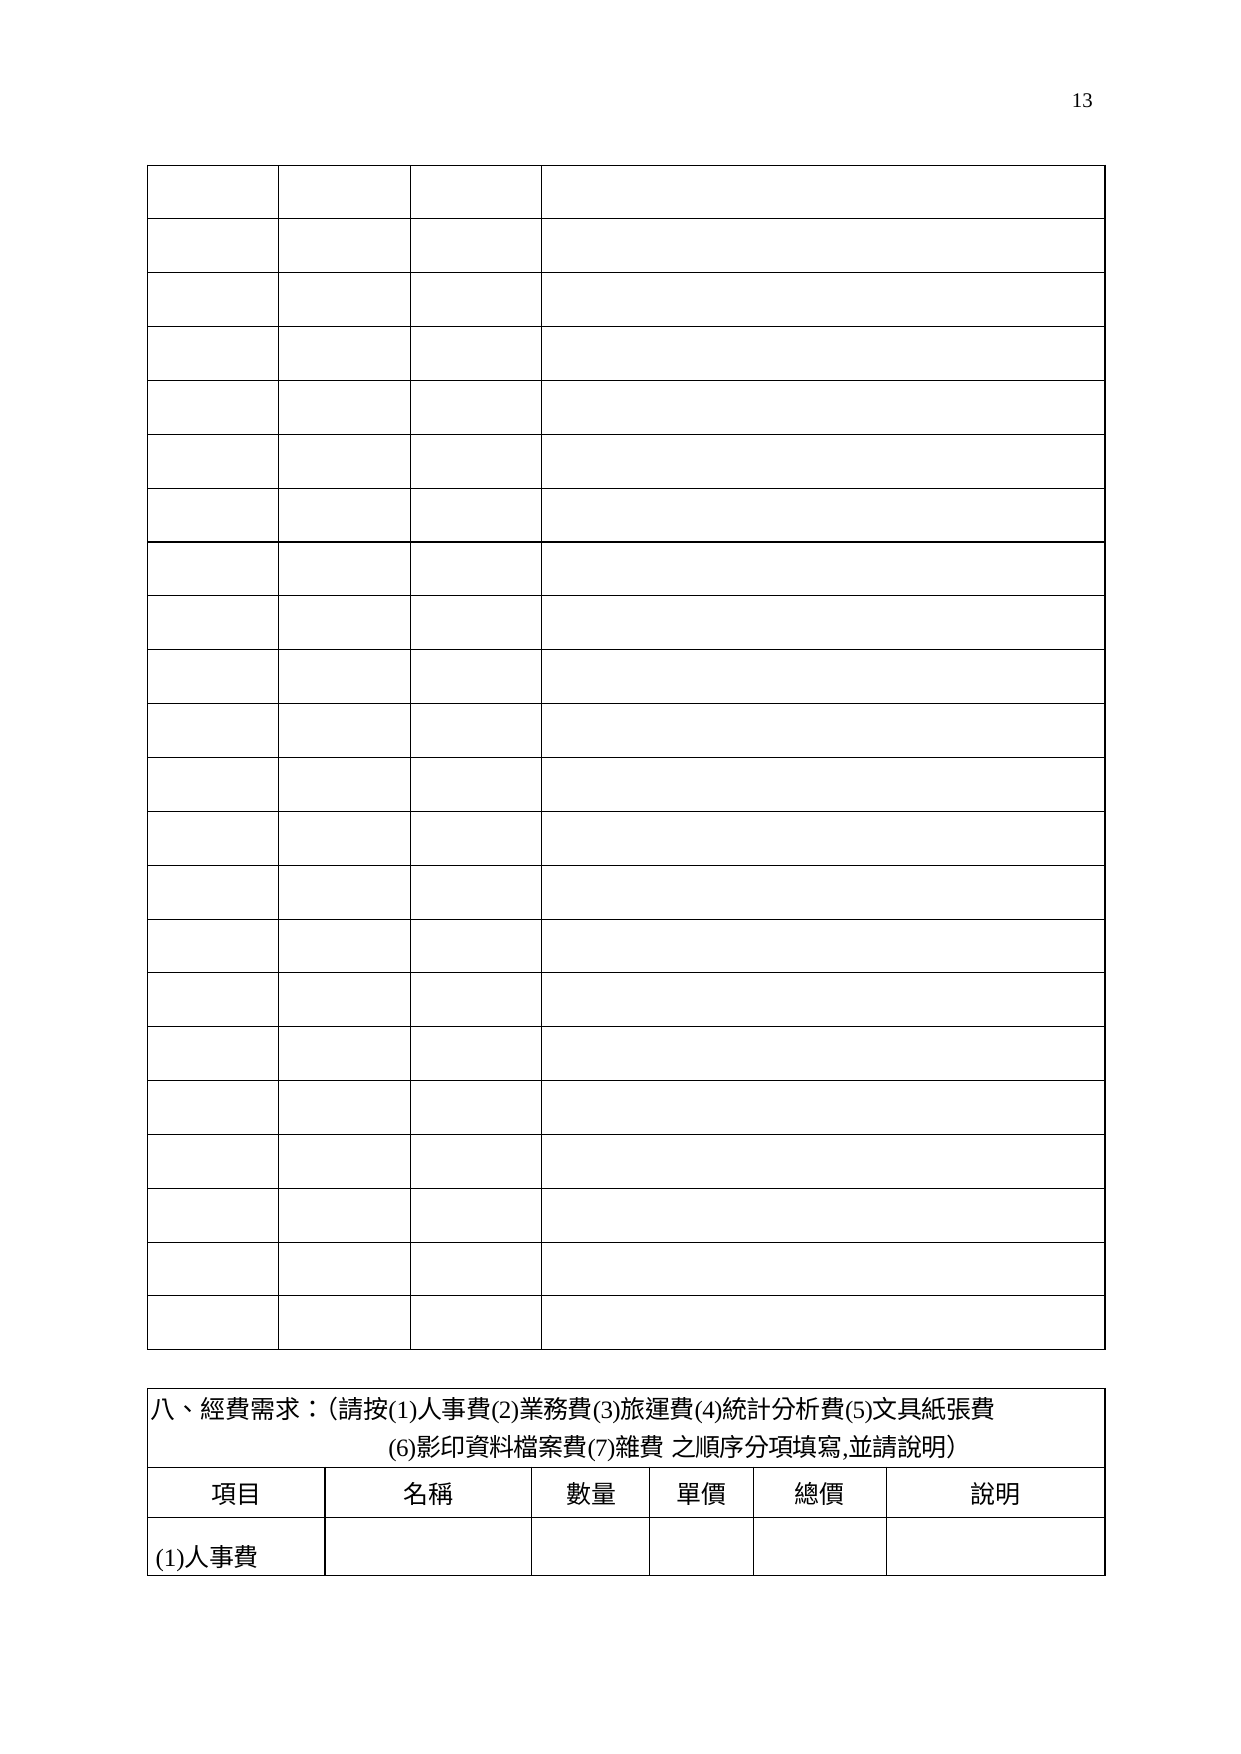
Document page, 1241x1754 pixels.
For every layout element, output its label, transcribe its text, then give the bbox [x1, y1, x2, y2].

table_cell [279, 1296, 410, 1349]
table_cell [542, 866, 1104, 918]
table_cell [411, 973, 541, 1026]
table_cell [411, 920, 541, 972]
table_cell [148, 543, 278, 595]
table_cell [411, 435, 541, 488]
table_cell [279, 543, 410, 595]
table_cell [148, 166, 278, 218]
table_cell [148, 1189, 278, 1242]
table_cell [279, 327, 410, 380]
table_cell [887, 1518, 1104, 1574]
table_cell [148, 435, 278, 488]
table_cell [411, 704, 541, 757]
table_cell (1)人事費 [148, 1518, 324, 1574]
table_cell [148, 704, 278, 757]
table_cell [279, 866, 410, 918]
table_cell 名稱 [326, 1468, 531, 1517]
table_cell [148, 1027, 278, 1080]
table_cell [542, 1189, 1104, 1242]
table_cell 項目 [148, 1468, 324, 1517]
table_cell [148, 920, 278, 972]
table_cell [411, 489, 541, 541]
table_cell [542, 489, 1104, 541]
table_cell [148, 327, 278, 380]
table_cell [279, 273, 410, 326]
table_cell [411, 273, 541, 326]
table_cell [279, 1081, 410, 1134]
table_cell [148, 273, 278, 326]
table_cell [411, 1027, 541, 1080]
table_cell [148, 219, 278, 272]
table_cell [411, 866, 541, 918]
table_cell [650, 1518, 753, 1574]
table_cell [411, 596, 541, 649]
table_cell [279, 1135, 410, 1188]
table_cell [542, 973, 1104, 1026]
table_cell [148, 1135, 278, 1188]
table_cell [542, 812, 1104, 864]
table_cell [279, 1027, 410, 1080]
table_cell [148, 1296, 278, 1349]
table_cell 數量 [532, 1468, 649, 1517]
table_cell [542, 704, 1104, 757]
table_cell [542, 650, 1104, 703]
table_cell [542, 920, 1104, 972]
table_cell [279, 381, 410, 434]
table_cell [279, 435, 410, 488]
table_cell [411, 327, 541, 380]
table_cell [279, 973, 410, 1026]
table_cell [148, 866, 278, 918]
table_cell [148, 758, 278, 811]
table_cell [542, 327, 1104, 380]
table_cell [542, 435, 1104, 488]
table_cell [279, 650, 410, 703]
table_cell [411, 812, 541, 864]
table_cell [279, 920, 410, 972]
table_cell [279, 704, 410, 757]
table_cell 單價 [650, 1468, 753, 1517]
table_cell [542, 543, 1104, 595]
table_cell [542, 1243, 1104, 1295]
table_cell [279, 596, 410, 649]
table_cell [411, 758, 541, 811]
table_cell [542, 1135, 1104, 1188]
table_cell [279, 1189, 410, 1242]
table_cell [542, 381, 1104, 434]
table_cell [279, 219, 410, 272]
table_cell [542, 166, 1104, 218]
table_cell [148, 812, 278, 864]
table_cell [279, 166, 410, 218]
table_cell [279, 1243, 410, 1295]
table_cell [411, 1243, 541, 1295]
table_cell [542, 273, 1104, 326]
table_cell 說明 [887, 1468, 1104, 1517]
table_cell [754, 1518, 886, 1574]
table_cell [411, 1081, 541, 1134]
table_cell [326, 1518, 531, 1574]
table_cell [279, 489, 410, 541]
table_cell [411, 1296, 541, 1349]
table_cell [148, 381, 278, 434]
table_cell [542, 1081, 1104, 1134]
table_cell [148, 489, 278, 541]
table_cell [542, 1027, 1104, 1080]
table_cell [411, 1189, 541, 1242]
table_cell [542, 219, 1104, 272]
table_cell [411, 543, 541, 595]
table_cell [279, 758, 410, 811]
table_cell 總價 [754, 1468, 886, 1517]
table_cell [411, 381, 541, 434]
table_cell [411, 166, 541, 218]
table_cell [532, 1518, 649, 1574]
table_cell [542, 758, 1104, 811]
table_cell [279, 812, 410, 864]
table_header 八、經費需求：（請按(1)人事費(2)業務費(3)旅運費(4)統計分析費(5)文具紙張費 (6)影印資料檔案費(7)雜費 之順序分項填寫,並請說明） [148, 1389, 1104, 1467]
table_cell [148, 1243, 278, 1295]
table_cell [542, 596, 1104, 649]
table_cell [411, 1135, 541, 1188]
table_cell [148, 596, 278, 649]
table_cell [148, 650, 278, 703]
table_cell [148, 973, 278, 1026]
table_cell [411, 650, 541, 703]
table_cell [148, 1081, 278, 1134]
table_cell [411, 219, 541, 272]
table_cell [542, 1296, 1104, 1349]
